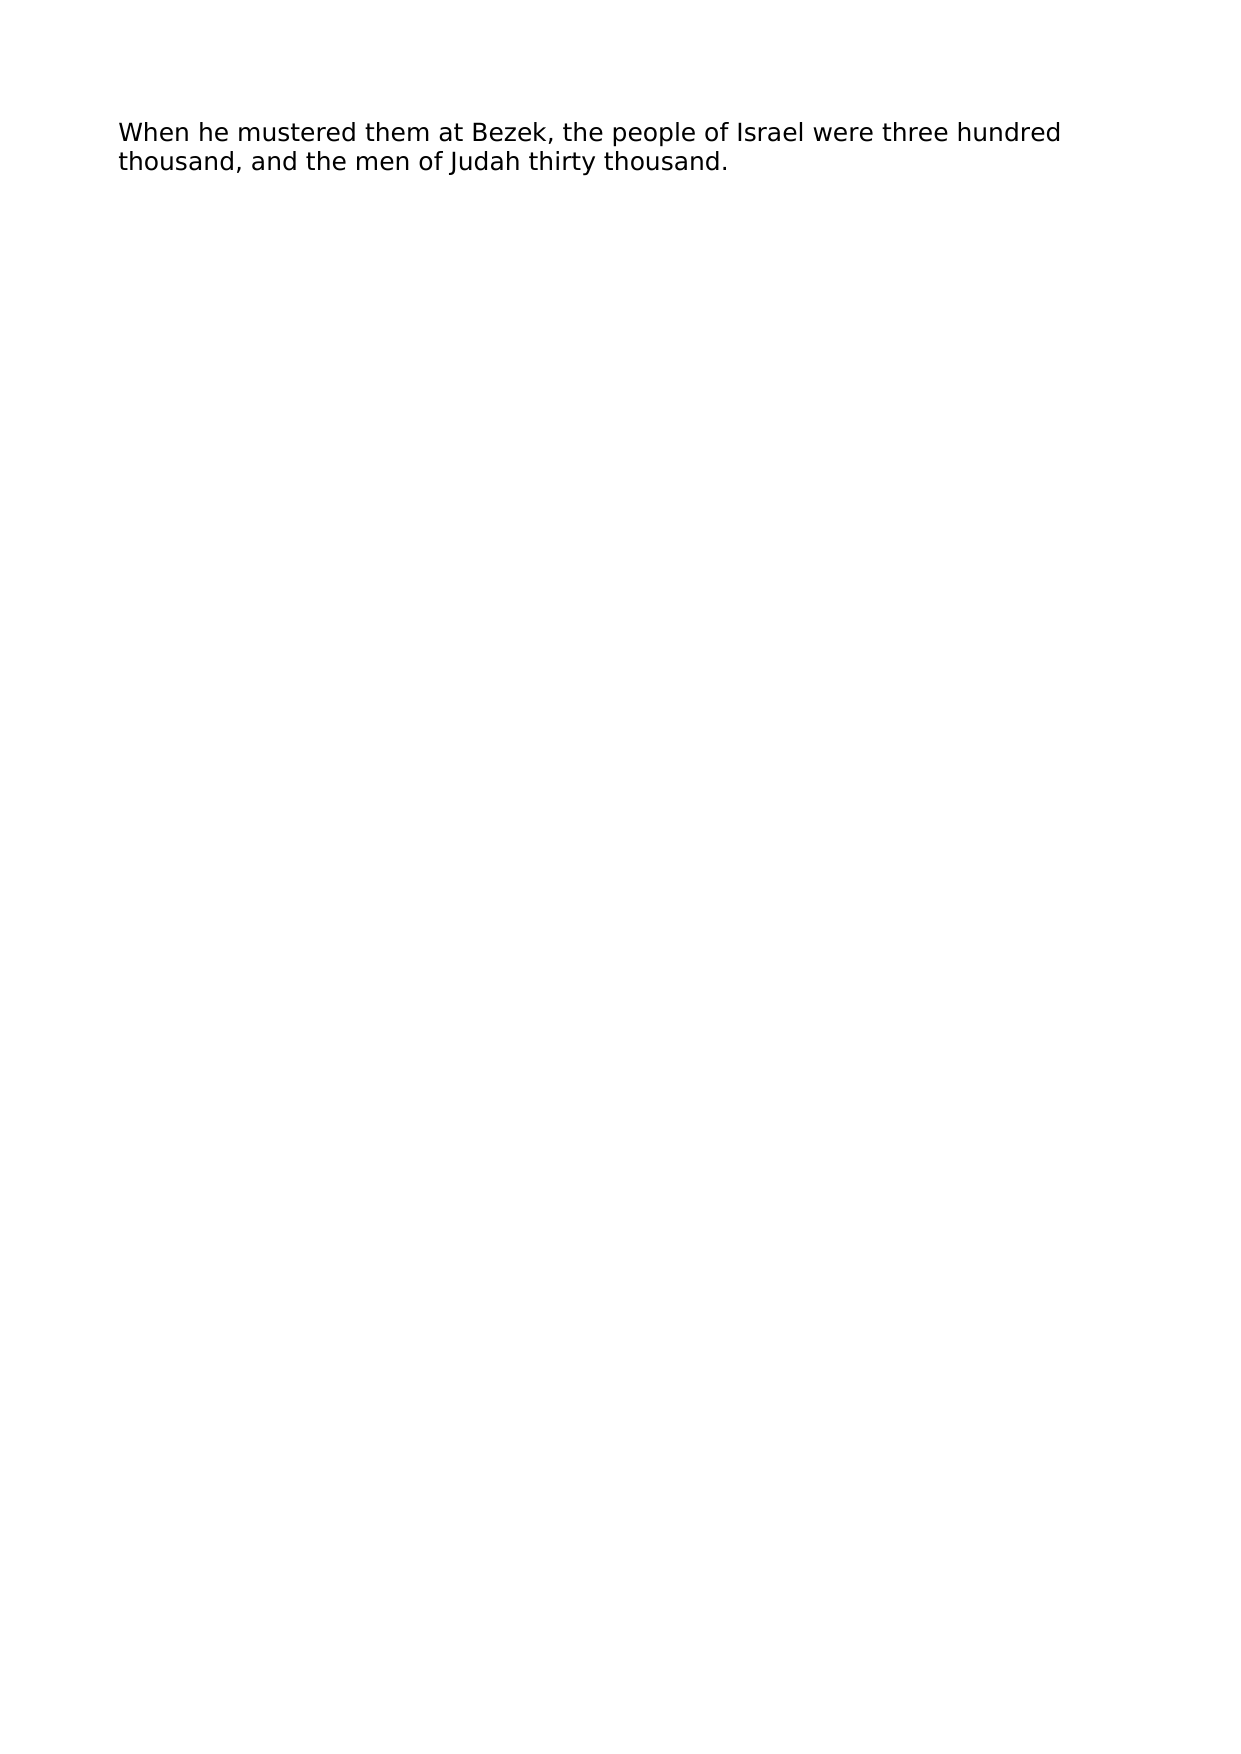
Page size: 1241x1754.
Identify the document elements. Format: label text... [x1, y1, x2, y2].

text When he mustered them at Bezek, the people of Israel were three hundred thousand, and the men of Judah thirty thousand. [118, 118, 1122, 176]
